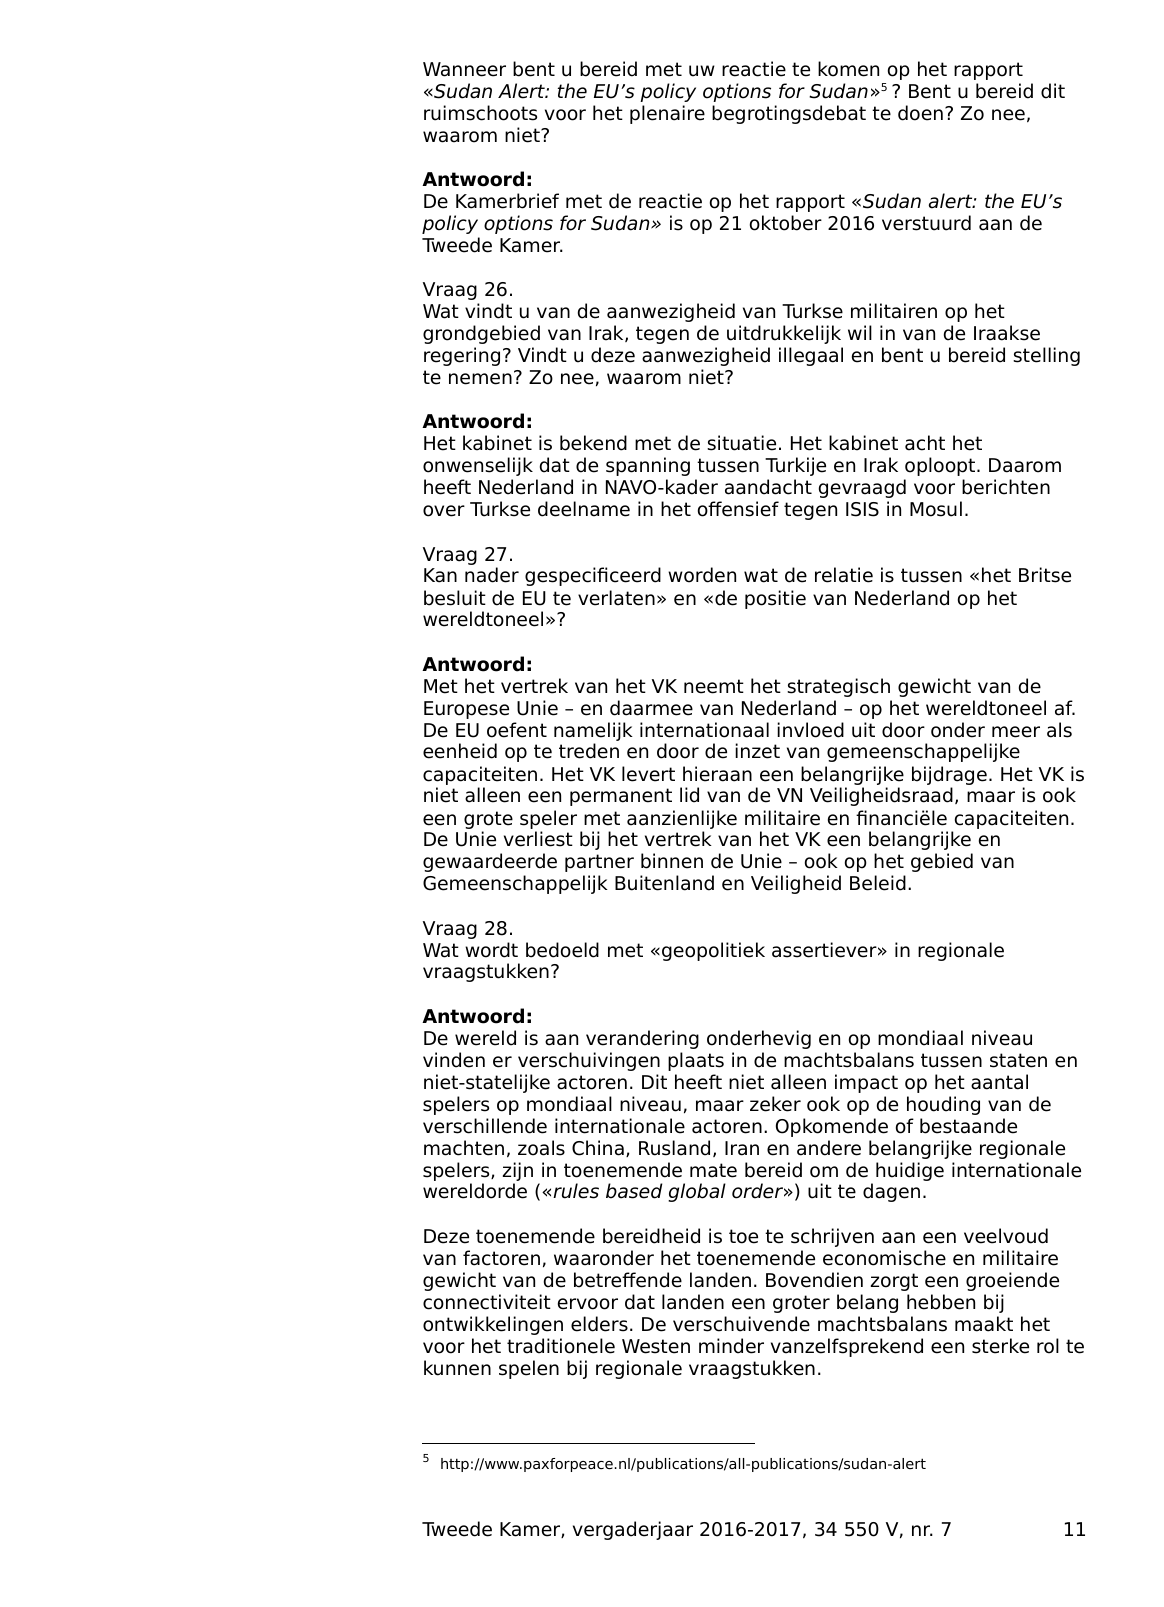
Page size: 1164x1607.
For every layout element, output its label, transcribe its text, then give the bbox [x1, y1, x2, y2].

text Antwoord: [422, 411, 1087, 433]
text Antwoord: [422, 653, 1087, 676]
text Wanneer bent u bereid met uw reactie te komen op het rapport «Sudan Alert: the EU’s policy options for Sudan»? Bent u bereid dit ruimschoots voor het plenaire begrotingsdebat te doen? Zo nee, waarom niet? [422, 59, 1087, 147]
text Antwoord: [422, 169, 1087, 191]
text Met het vertrek van het VK neemt het strategisch gewicht van de Europese Unie – en daarmee van Nederland – op het wereldtoneel af. De EU oefent namelijk internationaal invloed uit door onder meer als eenheid op te treden en door de inzet van gemeenschappelijke capaciteiten. Het VK levert hieraan een belangrijke bijdrage. Het VK is niet alleen een permanent lid van de VN Veiligheidsraad, maar is ook een grote speler met aanzienlijke militaire en financiële capaciteiten. De Unie verliest bij het vertrek van het VK een belangrijke en gewaardeerde partner binnen de Unie – ook op het gebied van Gemeenschappelijk Buitenland en Veiligheid Beleid. [422, 676, 1087, 895]
text De wereld is aan verandering onderhevig en op mondiaal niveau vinden er verschuivingen plaats in de machtsbalans tussen staten en niet-statelijke actoren. Dit heeft niet alleen impact op het aantal spelers op mondiaal niveau, maar zeker ook op de houding van de verschillende internationale actoren. Opkomende of bestaande machten, zoals China, Rusland, Iran en andere belangrijke regionale spelers, zijn in toenemende mate bereid om de huidige internationale wereldorde («rules based global order») uit te dagen. [422, 1028, 1087, 1203]
text Vraag 27. [422, 543, 1087, 565]
text Antwoord: [422, 1006, 1087, 1028]
text De Kamerbrief met de reactie op het rapport «Sudan alert: the EU’s policy options for Sudan» is op 21 oktober 2016 verstuurd aan de Tweede Kamer. [422, 191, 1087, 257]
text Wat vindt u van de aanwezigheid van Turkse militairen op het grondgebied van Irak, tegen de uitdrukkelijk wil in van de Iraakse regering? Vindt u deze aanwezigheid illegaal en bent u bereid stelling te nemen? Zo nee, waarom niet? [422, 301, 1087, 389]
text Wat wordt bedoeld met «geopolitiek assertiever» in regionale vraagstukken? [422, 939, 1087, 983]
text Vraag 28. [422, 917, 1087, 939]
text Deze toenemende bereidheid is toe te schrijven aan een veelvoud van factoren, waaronder het toenemende economische en militaire gewicht van de betreffende landen. Bovendien zorgt een groeiende connectiviteit ervoor dat landen een groter belang hebben bij ontwikkelingen elders. De verschuivende machtsbalans maakt het voor het traditionele Westen minder vanzelfsprekend een sterke rol te kunnen spelen bij regionale vraagstukken. [422, 1226, 1087, 1379]
text http://www.paxforpeace.nl/publications/all-publications/sudan-alert [422, 1452, 1087, 1474]
text Het kabinet is bekend met de situatie. Het kabinet acht het onwenselijk dat de spanning tussen Turkije en Irak oploopt. Daarom heeft Nederland in NAVO-kader aandacht gevraagd voor berichten over Turkse deelname in het offensief tegen ISIS in Mosul. [422, 433, 1087, 521]
text Vraag 26. [422, 279, 1087, 301]
text Kan nader gespecificeerd worden wat de relatie is tussen «het Britse besluit de EU te verlaten» en «de positie van Nederland op het wereldtoneel»? [422, 565, 1087, 631]
